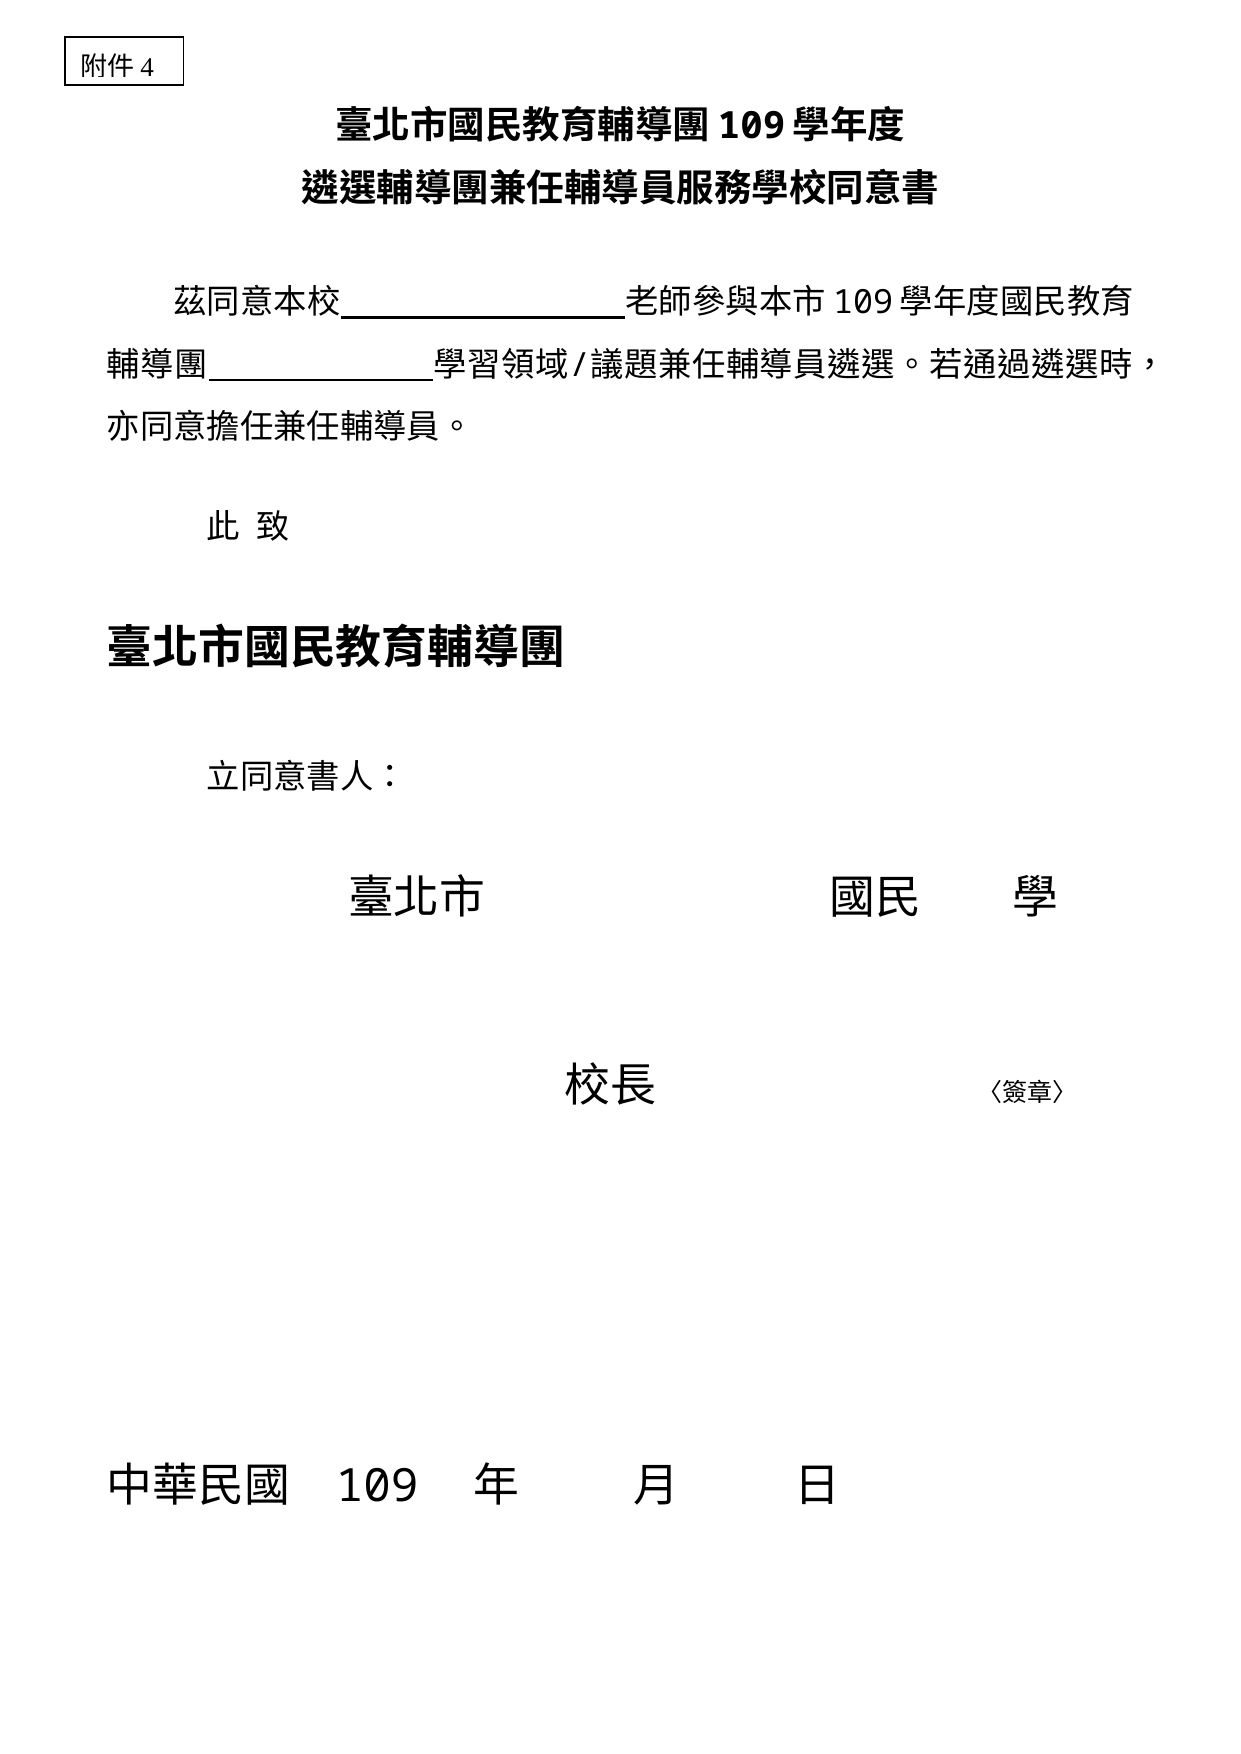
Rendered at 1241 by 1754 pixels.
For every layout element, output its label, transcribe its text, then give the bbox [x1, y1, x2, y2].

text 臺北市 國民 學 [106, 864, 1134, 926]
text 校長 〈簽章〉 [106, 1051, 1134, 1114]
text 茲同意本校 老師參與本市109學年度國民教育輔導團 學習領域/議題兼任輔導員遴選。若通過遴選時，亦同意擔任兼任輔導員。 [106, 264, 1134, 451]
text 臺北市國民教育輔導團 [106, 614, 1134, 676]
text 附件4 [81, 45, 167, 77]
text 立同意書人： [106, 739, 1134, 801]
text 遴選輔導團兼任輔導員服務學校同意書 [106, 151, 1134, 214]
text 此 致 [106, 489, 1134, 551]
text 中華民國 109 年 月 日 [106, 1451, 1134, 1514]
text 臺北市國民教育輔導團109學年度 [106, 89, 1134, 151]
text [66, 38, 183, 84]
